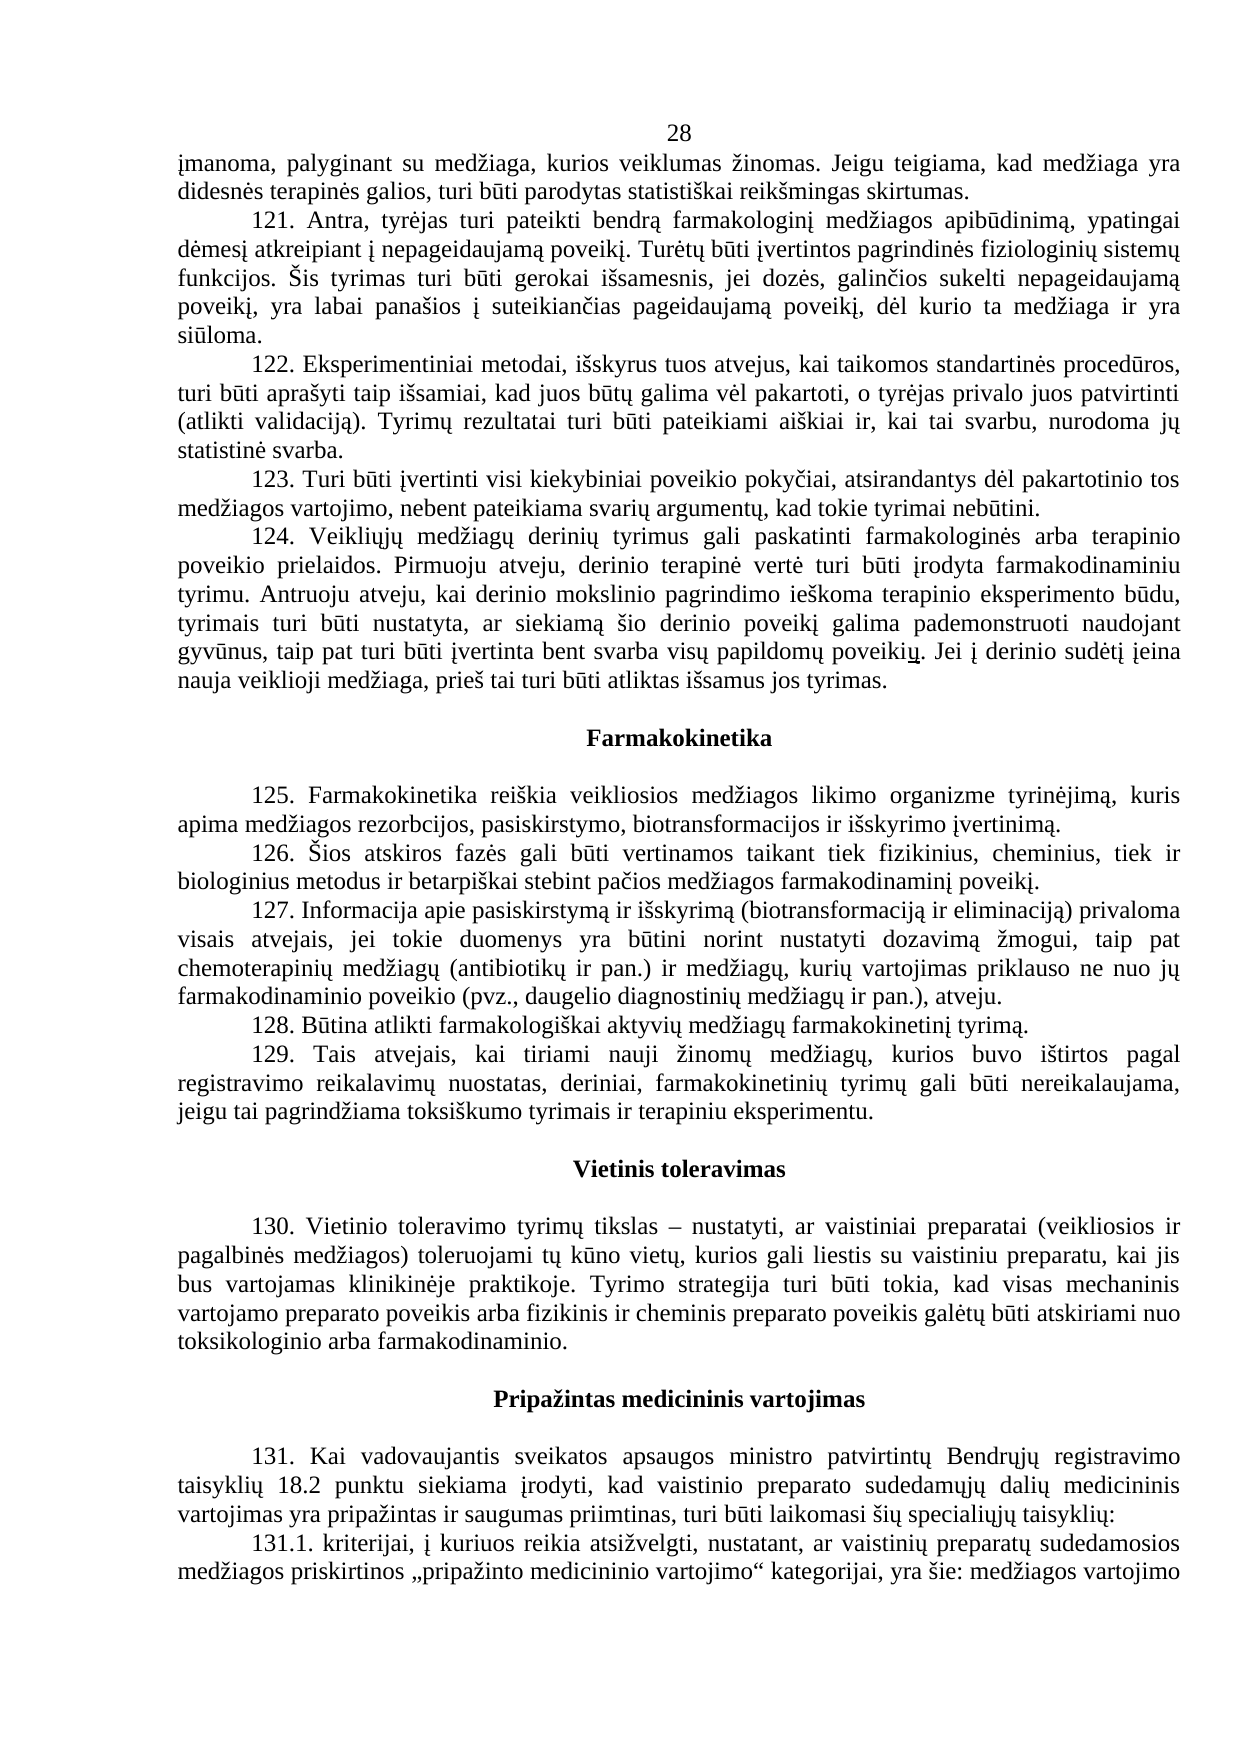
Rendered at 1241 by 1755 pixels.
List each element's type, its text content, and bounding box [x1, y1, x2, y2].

text įmanoma, palyginant su medžiaga, kurios veiklumas žinomas. Jeigu teigiama, kad medžiaga yra didesnės terapinės galios, turi būti parodytas statistiškai reikšmingas skirtumas. [177, 148, 1181, 205]
text 126. Šios atskiros fazės gali būti vertinamos taikant tiek fizikinius, cheminius, tiek ir biologinius metodus ir betarpiškai stebint pačios medžiagos farmakodinaminį poveikį. [177, 838, 1181, 895]
text Pripažintas medicininis vartojimas [177, 1384, 1181, 1413]
text 130. Vietinio toleravimo tyrimų tikslas – nustatyti, ar vaistiniai preparatai (veikliosios ir pagalbinės medžiagos) toleruojami tų kūno vietų, kurios gali liestis su vaistiniu preparatu, kai jis bus vartojamas klinikinėje praktikoje. Tyrimo strategija turi būti tokia, kad visas mechaninis vartojamo preparato poveikis arba fizikinis ir cheminis preparato poveikis galėtų būti atskiriami nuo toksikologinio arba farmakodinaminio. [177, 1211, 1181, 1355]
text 125. Farmakokinetika reiškia veikliosios medžiagos likimo organizme tyrinėjimą, kuris apima medžiagos rezorbcijos, pasiskirstymo, biotransformacijos ir išskyrimo įvertinimą. [177, 780, 1181, 838]
text 128. Būtina atlikti farmakologiškai aktyvių medžiagų farmakokinetinį tyrimą. [177, 1010, 1181, 1039]
text 124. Veikliųjų medžiagų derinių tyrimus gali paskatinti farmakologinės arba terapinio poveikio prielaidos. Pirmuoju atveju, derinio terapinė vertė turi būti įrodyta farmakodinaminiu tyrimu. Antruoju atveju, kai derinio mokslinio pagrindimo ieškoma terapinio eksperimento būdu, tyrimais turi būti nustatyta, ar siekiamą šio derinio poveikį galima pademonstruoti naudojant gyvūnus, taip pat turi būti įvertinta bent svarba visų papildomų poveikių. Jei į derinio sudėtį įeina nauja veiklioji medžiaga, prieš tai turi būti atliktas išsamus jos tyrimas. [177, 521, 1181, 694]
text 129. Tais atvejais, kai tiriami nauji žinomų medžiagų, kurios buvo ištirtos pagal registravimo reikalavimų nuostatas, deriniai, farmakokinetinių tyrimų gali būti nereikalaujama, jeigu tai pagrindžiama toksiškumo tyrimais ir terapiniu eksperimentu. [177, 1039, 1181, 1125]
text 131.1. kriterijai, į kuriuos reikia atsižvelgti, nustatant, ar vaistinių preparatų sudedamosios medžiagos priskirtinos „pripažinto medicininio vartojimo“ kategorijai, yra šie: medžiagos vartojimo [177, 1528, 1181, 1585]
text Vietinis toleravimas [177, 1154, 1181, 1183]
text 131. Kai vadovaujantis sveikatos apsaugos ministro patvirtintų Bendrųjų registravimo taisyklių 18.2 punktu siekiama įrodyti, kad vaistinio preparato sudedamųjų dalių medicininis vartojimas yra pripažintas ir saugumas priimtinas, turi būti laikomasi šių specialiųjų taisyklių: [177, 1441, 1181, 1528]
text 127. Informacija apie pasiskirstymą ir išskyrimą (biotransformaciją ir eliminaciją) privaloma visais atvejais, jei tokie duomenys yra būtini norint nustatyti dozavimą žmogui, taip pat chemoterapinių medžiagų (antibiotikų ir pan.) ir medžiagų, kurių vartojimas priklauso ne nuo jų farmakodinaminio poveikio (pvz., daugelio diagnostinių medžiagų ir pan.), atveju. [177, 895, 1181, 1010]
text 122. Eksperimentiniai metodai, išskyrus tuos atvejus, kai taikomos standartinės procedūros, turi būti aprašyti taip išsamiai, kad juos būtų galima vėl pakartoti, o tyrėjas privalo juos patvirtinti (atlikti validaciją). Tyrimų rezultatai turi būti pateikiami aiškiai ir, kai tai svarbu, nurodoma jų statistinė svarba. [177, 349, 1181, 464]
text 121. Antra, tyrėjas turi pateikti bendrą farmakologinį medžiagos apibūdinimą, ypatingai dėmesį atkreipiant į nepageidaujamą poveikį. Turėtų būti įvertintos pagrindinės fiziologinių sistemų funkcijos. Šis tyrimas turi būti gerokai išsamesnis, jei dozės, galinčios sukelti nepageidaujamą poveikį, yra labai panašios į suteikiančias pageidaujamą poveikį, dėl kurio ta medžiaga ir yra siūloma. [177, 205, 1181, 349]
text 123. Turi būti įvertinti visi kiekybiniai poveikio pokyčiai, atsirandantys dėl pakartotinio tos medžiagos vartojimo, nebent pateikiama svarių argumentų, kad tokie tyrimai nebūtini. [177, 464, 1181, 521]
text Farmakokinetika [177, 723, 1181, 751]
